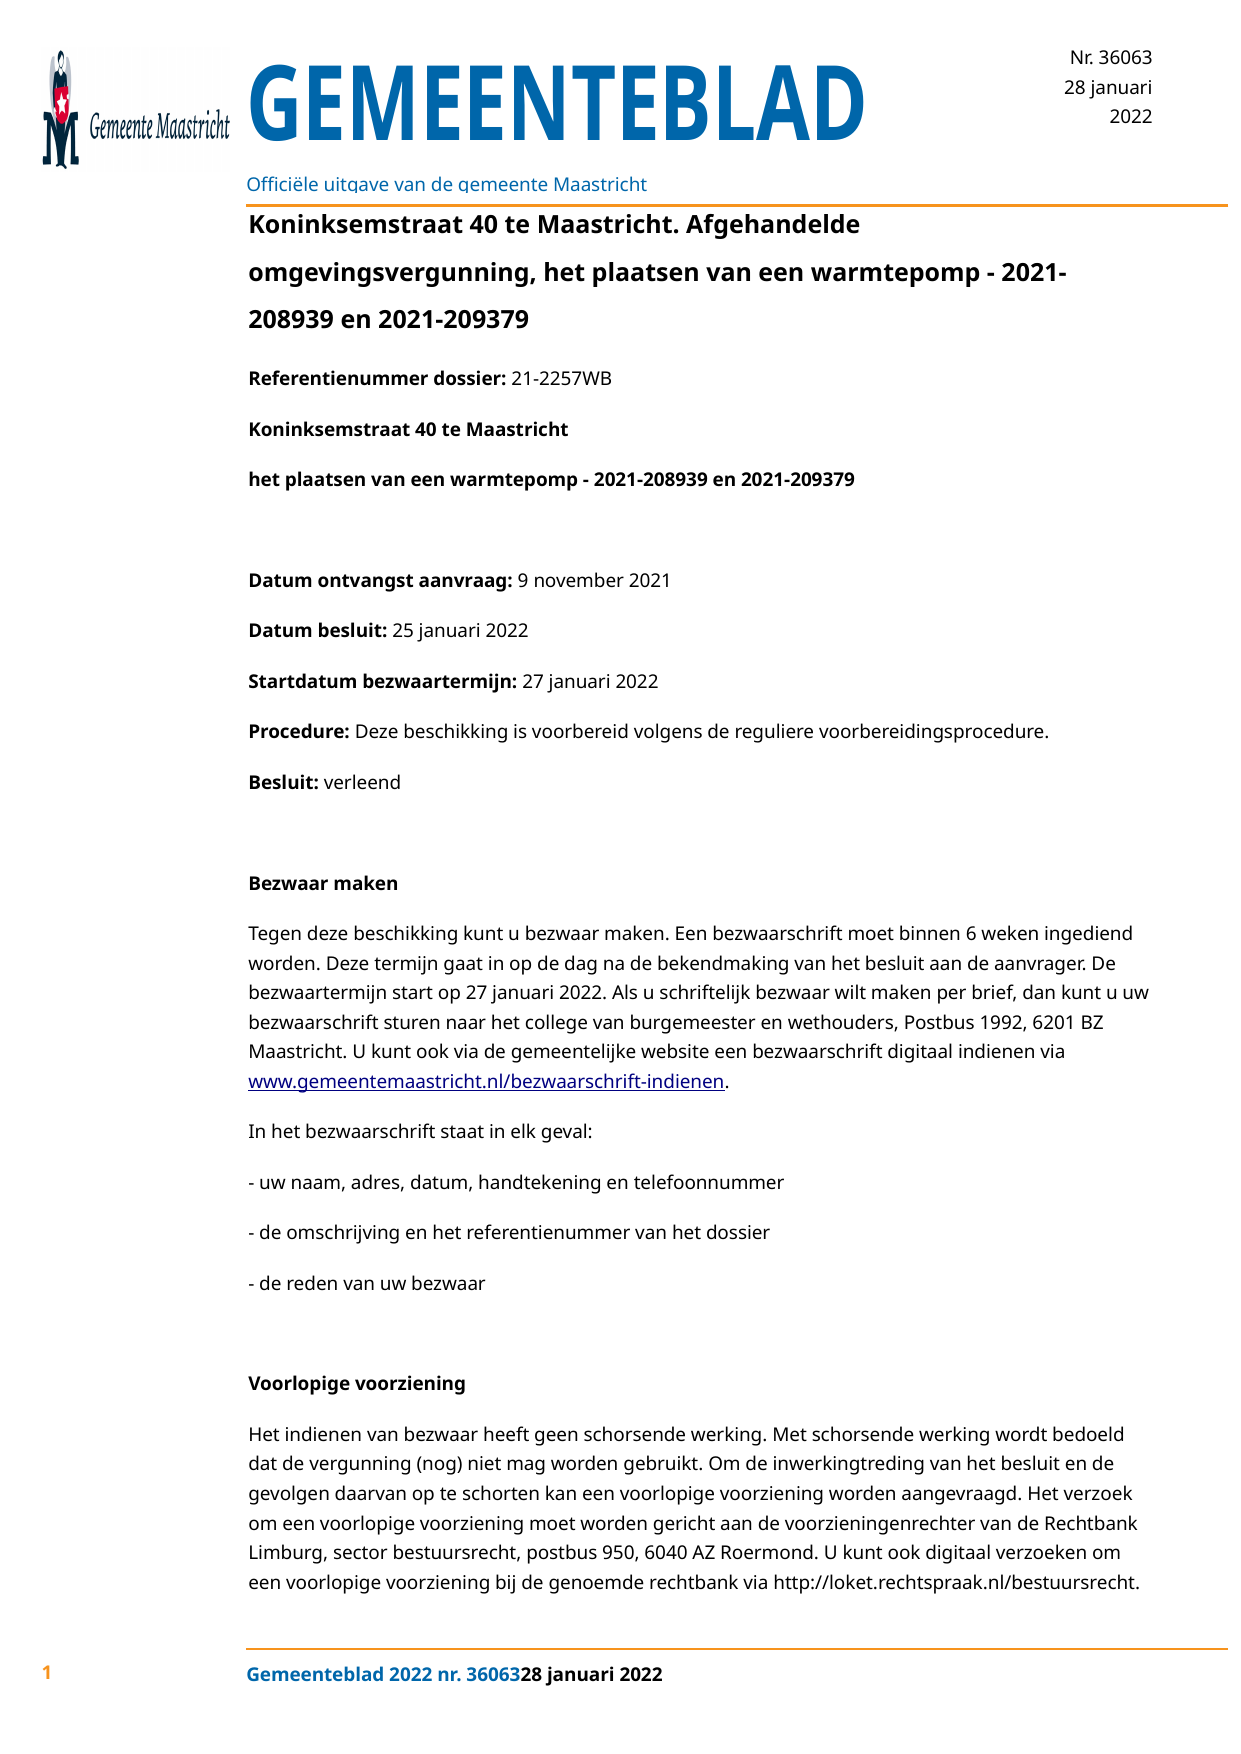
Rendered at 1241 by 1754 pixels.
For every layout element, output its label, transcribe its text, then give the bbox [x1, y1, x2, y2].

text Datum besluit: 25 januari 2022 [248, 618, 1152, 643]
text Datum ontvangst aanvraag: 9 november 2021 [248, 567, 1152, 593]
text Koninksemstraat 40 te Maastricht. Afgehandelde omgevingsvergunning, het plaatsen van een warmtepomp - 2021-208939 en 2021-209379 [248, 207, 1152, 336]
text Startdatum bezwaartermijn: 27 januari 2022 [248, 668, 1152, 694]
text - uw naam, adres, datum, handtekening en telefoonnummer [248, 1169, 1152, 1194]
text Het indienen van bezwaar heeft geen schorsende werking. Met schorsende werking wordt bedoeld dat de vergunning (nog) niet mag worden gebruikt. Om de inwerkingtreding van het besluit en de gevolgen daarvan op te schorten kan een voorlopige voorziening worden aangevraagd. Het verzoek om een voorlopige voorziening moet worden gericht aan de voorzieningenrechter van de Rechtbank Limburg, sector bestuursrecht, postbus 950, 6040 AZ Roermond. U kunt ook digitaal verzoeken om een voorlopige voorziening bij de genoemde rechtbank via http://loket.rechtspraak.nl/bestuursrecht. [248, 1421, 1152, 1594]
text - de reden van uw bezwaar [248, 1270, 1152, 1295]
text Tegen deze beschikking kunt u bezwaar maken. Een bezwaarschrift moet binnen 6 weken ingediend worden. Deze termijn gaat in op de dag na de bekendmaking van het besluit aan de aanvrager. De bezwaartermijn start op 27 januari 2022. Als u schriftelijk bezwaar wilt maken per brief, dan kunt u uw bezwaarschrift sturen naar het college van burgemeester en wethouders, Postbus 1992, 6201 BZ Maastricht. U kunt ook via de gemeentelijke website een bezwaarschrift digitaal indienen via www.gemeentemaastricht.nl/bezwaarschrift-indienen. [248, 920, 1152, 1094]
text In het bezwaarschrift staat in elk geval: [248, 1118, 1152, 1144]
text - de omschrijving en het referentienummer van het dossier [248, 1219, 1152, 1245]
text Procedure: Deze beschikking is voorbereid volgens de reguliere voorbereidingsprocedure. [248, 718, 1152, 744]
text het plaatsen van een warmtepomp - 2021-208939 en 2021-209379 [248, 466, 1152, 492]
text Koninksemstraat 40 te Maastricht [248, 416, 1152, 442]
text Voorlopige voorziening [248, 1371, 1152, 1396]
text Bezwaar maken [248, 870, 1152, 895]
text Besluit: verleend [248, 769, 1152, 794]
text Referentienummer dossier: 21-2257WB [248, 366, 1152, 391]
picture [41, 47, 231, 172]
